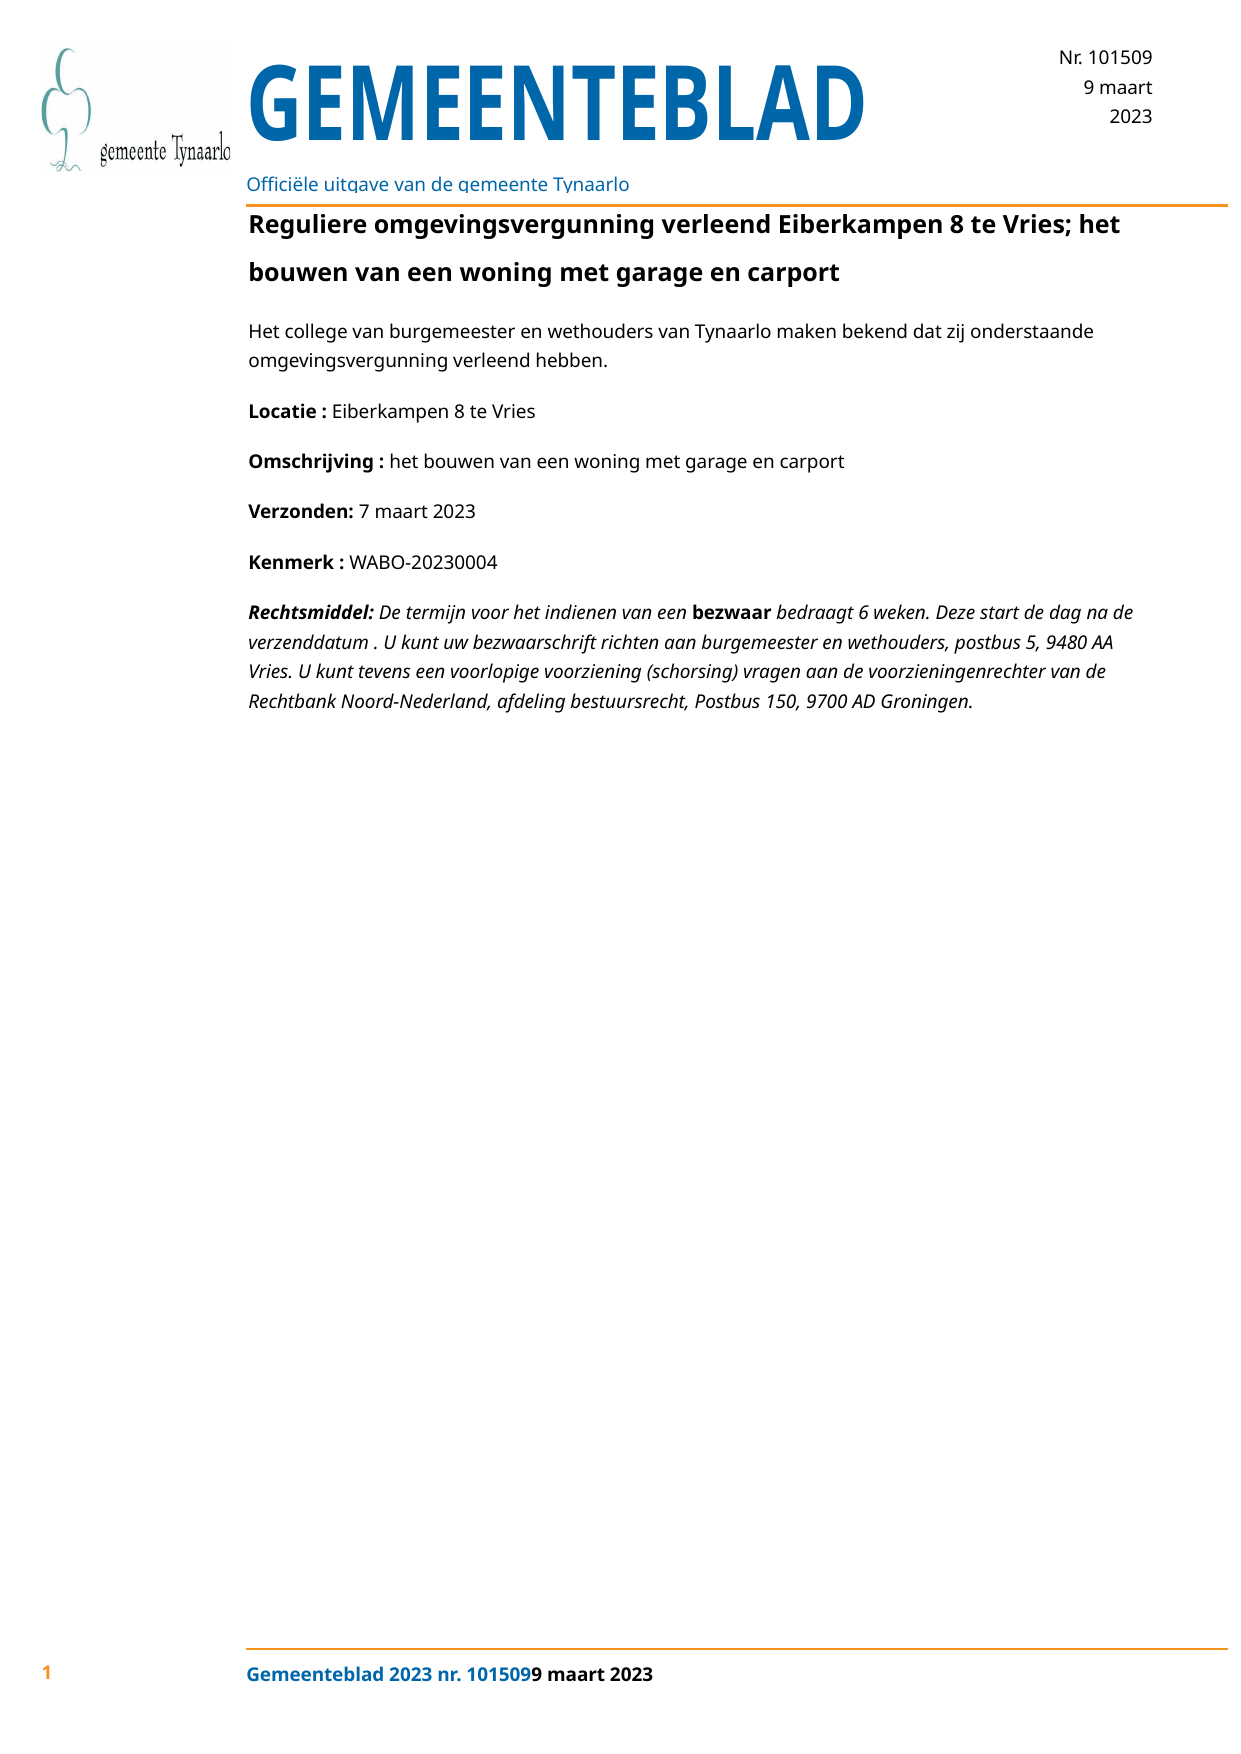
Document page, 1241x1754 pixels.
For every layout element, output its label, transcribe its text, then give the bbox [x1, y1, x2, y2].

text Rechtsmiddel: De termijn voor het indienen van een bezwaar bedraagt 6 weken. Deze start de dag na de verzenddatum . U kunt uw bezwaarschrift richten aan burgemeester en wethouders, postbus 5, 9480 AA Vries. U kunt tevens een voorlopige voorziening (schorsing) vragen aan de voorzieningenrechter van de Rechtbank Noord-Nederland, afdeling bestuursrecht, Postbus 150, 9700 AD Groningen. [248, 599, 1152, 714]
text Omschrijving : het bouwen van een woning met garage en carport [248, 448, 1152, 474]
picture [41, 47, 231, 172]
text Reguliere omgevingsvergunning verleend Eiberkampen 8 te Vries; het bouwen van een woning met garage en carport [248, 207, 1152, 288]
text Het college van burgemeester en wethouders van Tynaarlo maken bekend dat zij onderstaande omgevingsvergunning verleend hebben. [248, 318, 1152, 373]
text Verzonden: 7 maart 2023 [248, 499, 1152, 524]
text Kenmerk : WABO-20230004 [248, 549, 1152, 575]
text Locatie : Eiberkampen 8 te Vries [248, 398, 1152, 424]
